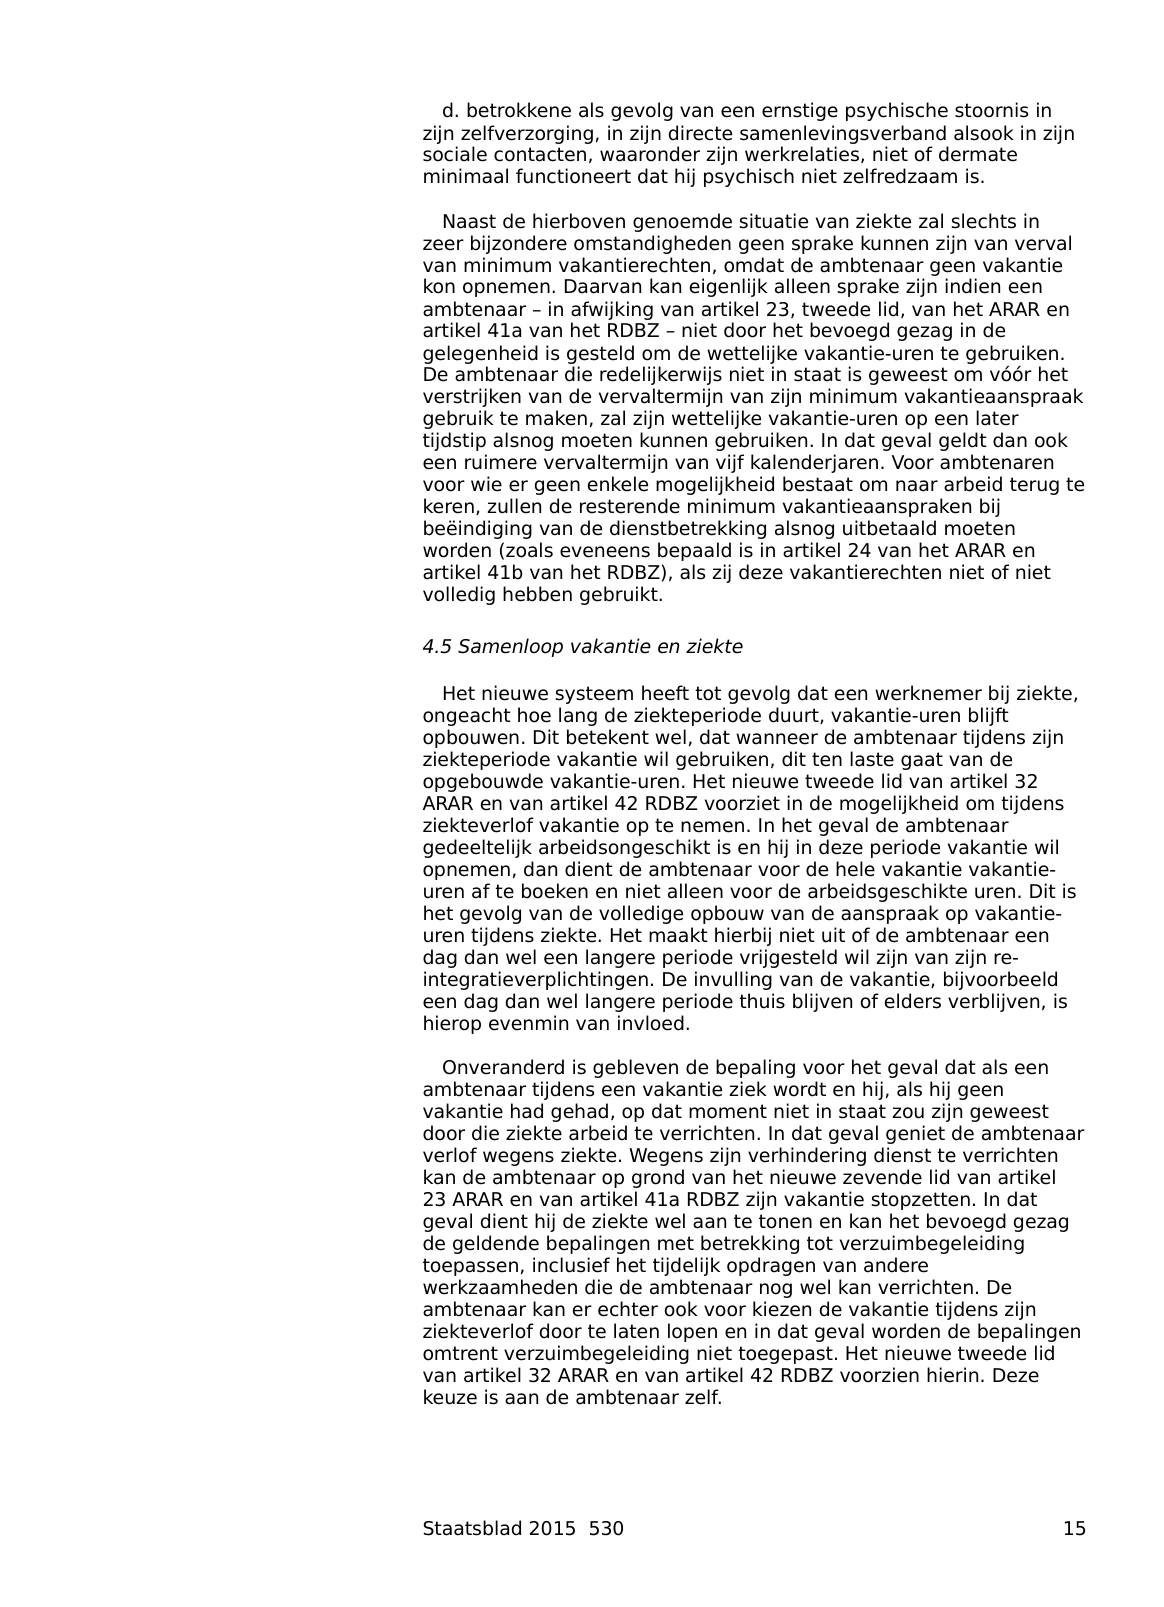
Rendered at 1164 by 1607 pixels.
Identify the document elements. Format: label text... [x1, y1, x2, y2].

text Onveranderd is gebleven de bepaling voor het geval dat als een ambtenaar tijdens een vakantie ziek wordt en hij, als hij geen vakantie had gehad, op dat moment niet in staat zou zijn geweest door die ziekte arbeid te verrichten. In dat geval geniet de ambtenaar verlof wegens ziekte. Wegens zijn verhindering dienst te verrichten kan de ambtenaar op grond van het nieuwe zevende lid van artikel 23 ARAR en van artikel 41a RDBZ zijn vakantie stopzetten. In dat geval dient hij de ziekte wel aan te tonen en kan het bevoegd gezag de geldende bepalingen met betrekking tot verzuimbegeleiding toepassen, inclusief het tijdelijk opdragen van andere werkzaamheden die de ambtenaar nog wel kan verrichten. De ambtenaar kan er echter ook voor kiezen de vakantie tijdens zijn ziekteverlof door te laten lopen en in dat geval worden de bepalingen omtrent verzuimbegeleiding niet toegepast. Het nieuwe tweede lid van artikel 32 ARAR en van artikel 42 RDBZ voorzien hierin. Deze keuze is aan de ambtenaar zelf. [422, 1057, 1087, 1409]
text Naast de hierboven genoemde situatie van ziekte zal slechts in zeer bijzondere omstandigheden geen sprake kunnen zijn van verval van minimum vakantierechten, omdat de ambtenaar geen vakantie kon opnemen. Daarvan kan eigenlijk alleen sprake zijn indien een ambtenaar – in afwijking van artikel 23, tweede lid, van het ARAR en artikel 41a van het RDBZ – niet door het bevoegd gezag in de gelegenheid is gesteld om de wettelijke vakantie-uren te gebruiken. De ambtenaar die redelijkerwijs niet in staat is geweest om vóór het verstrijken van de vervaltermijn van zijn minimum vakantieaanspraak gebruik te maken, zal zijn wettelijke vakantie-uren op een later tijdstip alsnog moeten kunnen gebruiken. In dat geval geldt dan ook een ruimere vervaltermijn van vijf kalenderjaren. Voor ambtenaren voor wie er geen enkele mogelijkheid bestaat om naar arbeid terug te keren, zullen de resterende minimum vakantieaanspraken bij beëindiging van de dienstbetrekking alsnog uitbetaald moeten worden (zoals eveneens bepaald is in artikel 24 van het ARAR en artikel 41b van het RDBZ), als zij deze vakantierechten niet of niet volledig hebben gebruikt. [422, 211, 1087, 606]
text d. betrokkene als gevolg van een ernstige psychische stoornis in zijn zelfverzorging, in zijn directe samenlevingsverband alsook in zijn sociale contacten, waaronder zijn werkrelaties, niet of dermate minimaal functioneert dat hij psychisch niet zelfredzaam is. [422, 100, 1087, 188]
subtitle 4.5 Samenloop vakantie en ziekte [422, 636, 1087, 658]
text Het nieuwe systeem heeft tot gevolg dat een werknemer bij ziekte, ongeacht hoe lang de ziekteperiode duurt, vakantie-uren blijft opbouwen. Dit betekent wel, dat wanneer de ambtenaar tijdens zijn ziekteperiode vakantie wil gebruiken, dit ten laste gaat van de opgebouwde vakantie-uren. Het nieuwe tweede lid van artikel 32 ARAR en van artikel 42 RDBZ voorziet in de mogelijkheid om tijdens ziekteverlof vakantie op te nemen. In het geval de ambtenaar gedeeltelijk arbeidsongeschikt is en hij in deze periode vakantie wil opnemen, dan dient de ambtenaar voor de hele vakantie vakantie-uren af te boeken en niet alleen voor de arbeidsgeschikte uren. Dit is het gevolg van de volledige opbouw van de aanspraak op vakantie-uren tijdens ziekte. Het maakt hierbij niet uit of de ambtenaar een dag dan wel een langere periode vrijgesteld wil zijn van zijn re-integratieverplichtingen. De invulling van de vakantie, bijvoorbeeld een dag dan wel langere periode thuis blijven of elders verblijven, is hierop evenmin van invloed. [422, 683, 1087, 1035]
